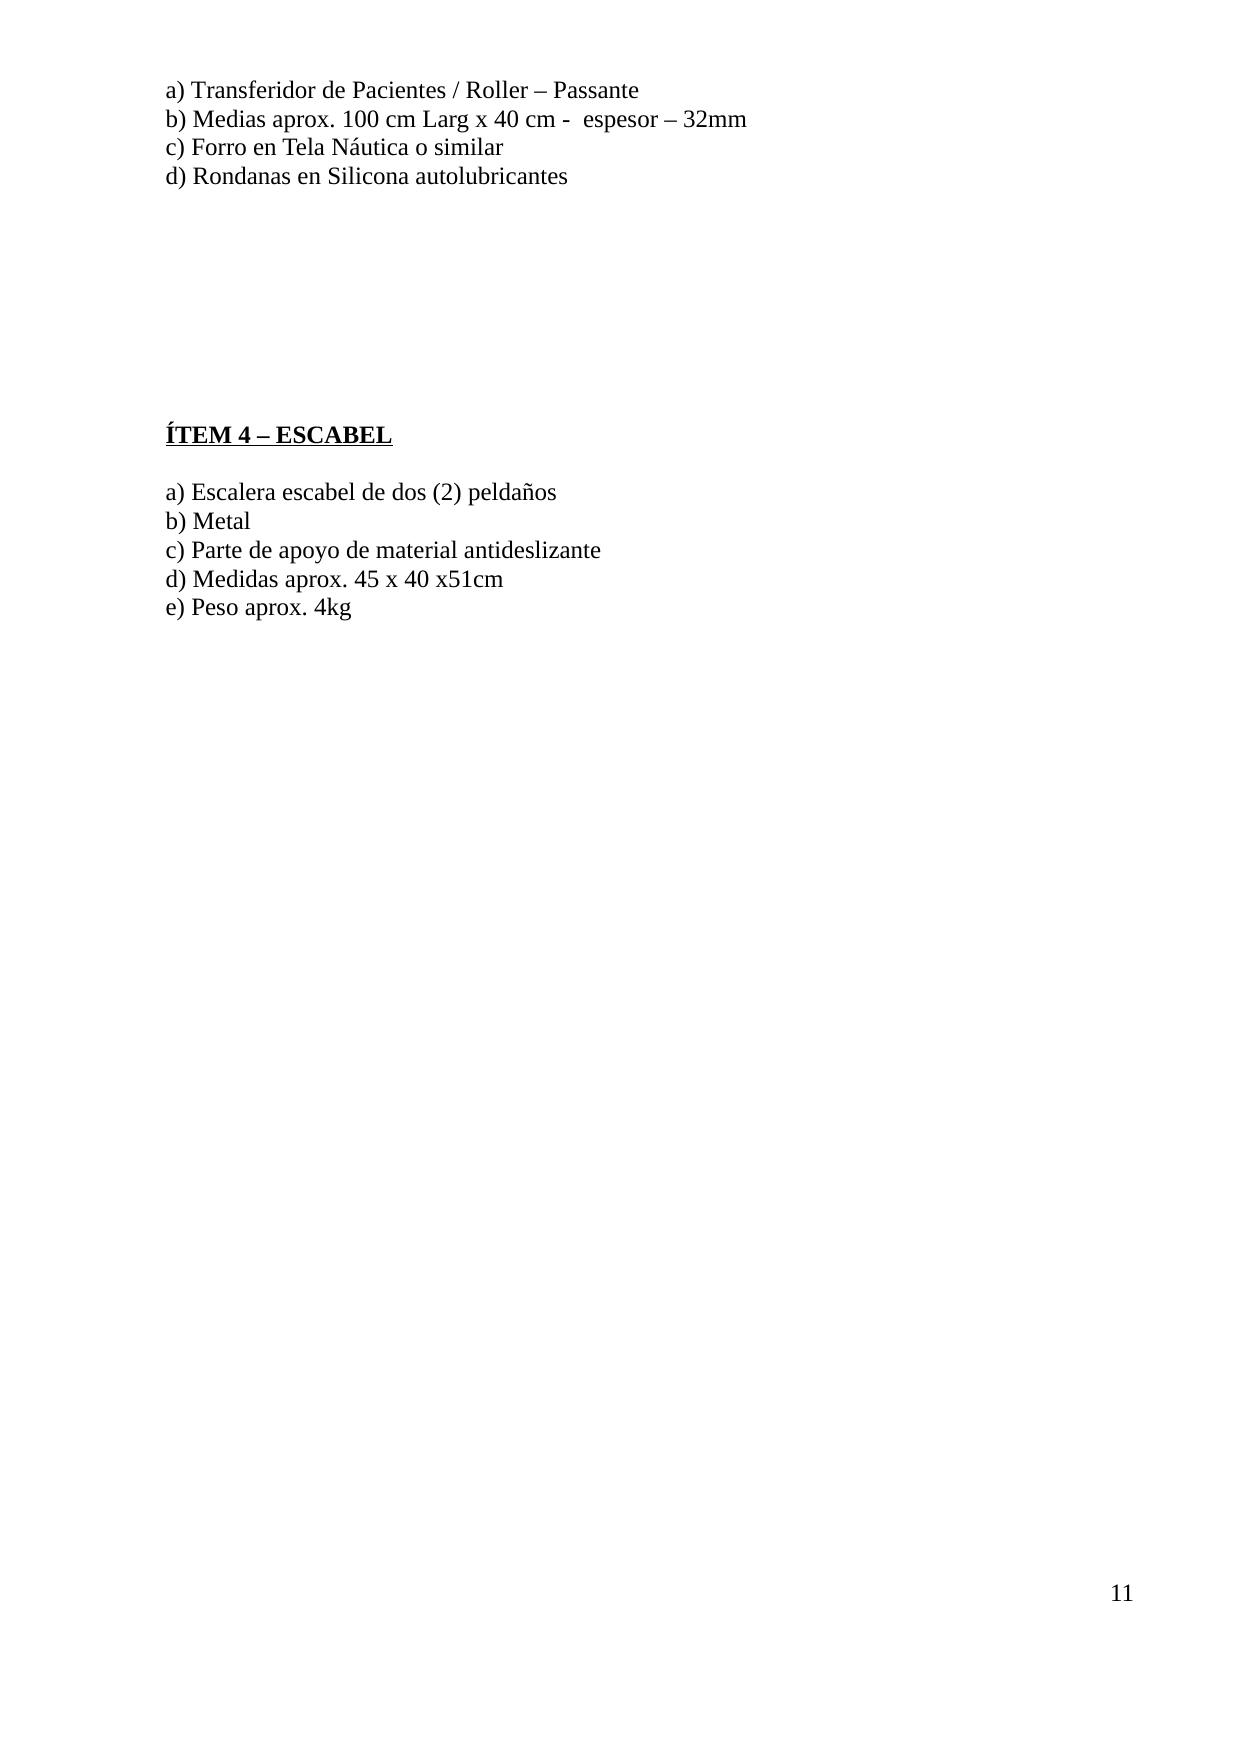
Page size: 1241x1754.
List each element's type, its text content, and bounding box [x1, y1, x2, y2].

text a) Transferidor de Pacientes / Roller – Passante [165, 75, 1134, 104]
text a) Escalera escabel de dos (2) peldaños [165, 477, 1134, 506]
text b) Medias aprox. 100 cm Larg x 40 cm - espesor – 32mm [165, 104, 1134, 132]
text c) Parte de apoyo de material antideslizante [165, 535, 1134, 564]
text b) Metal [165, 506, 1134, 535]
text ÍTEM 4 – ESCABEL [165, 420, 1134, 449]
text d) Rondanas en Silicona autolubricantes [165, 161, 1134, 190]
text e) Peso aprox. 4kg [165, 592, 1134, 621]
text d) Medidas aprox. 45 x 40 x51cm [165, 564, 1134, 592]
text c) Forro en Tela Náutica o similar [165, 132, 1134, 161]
